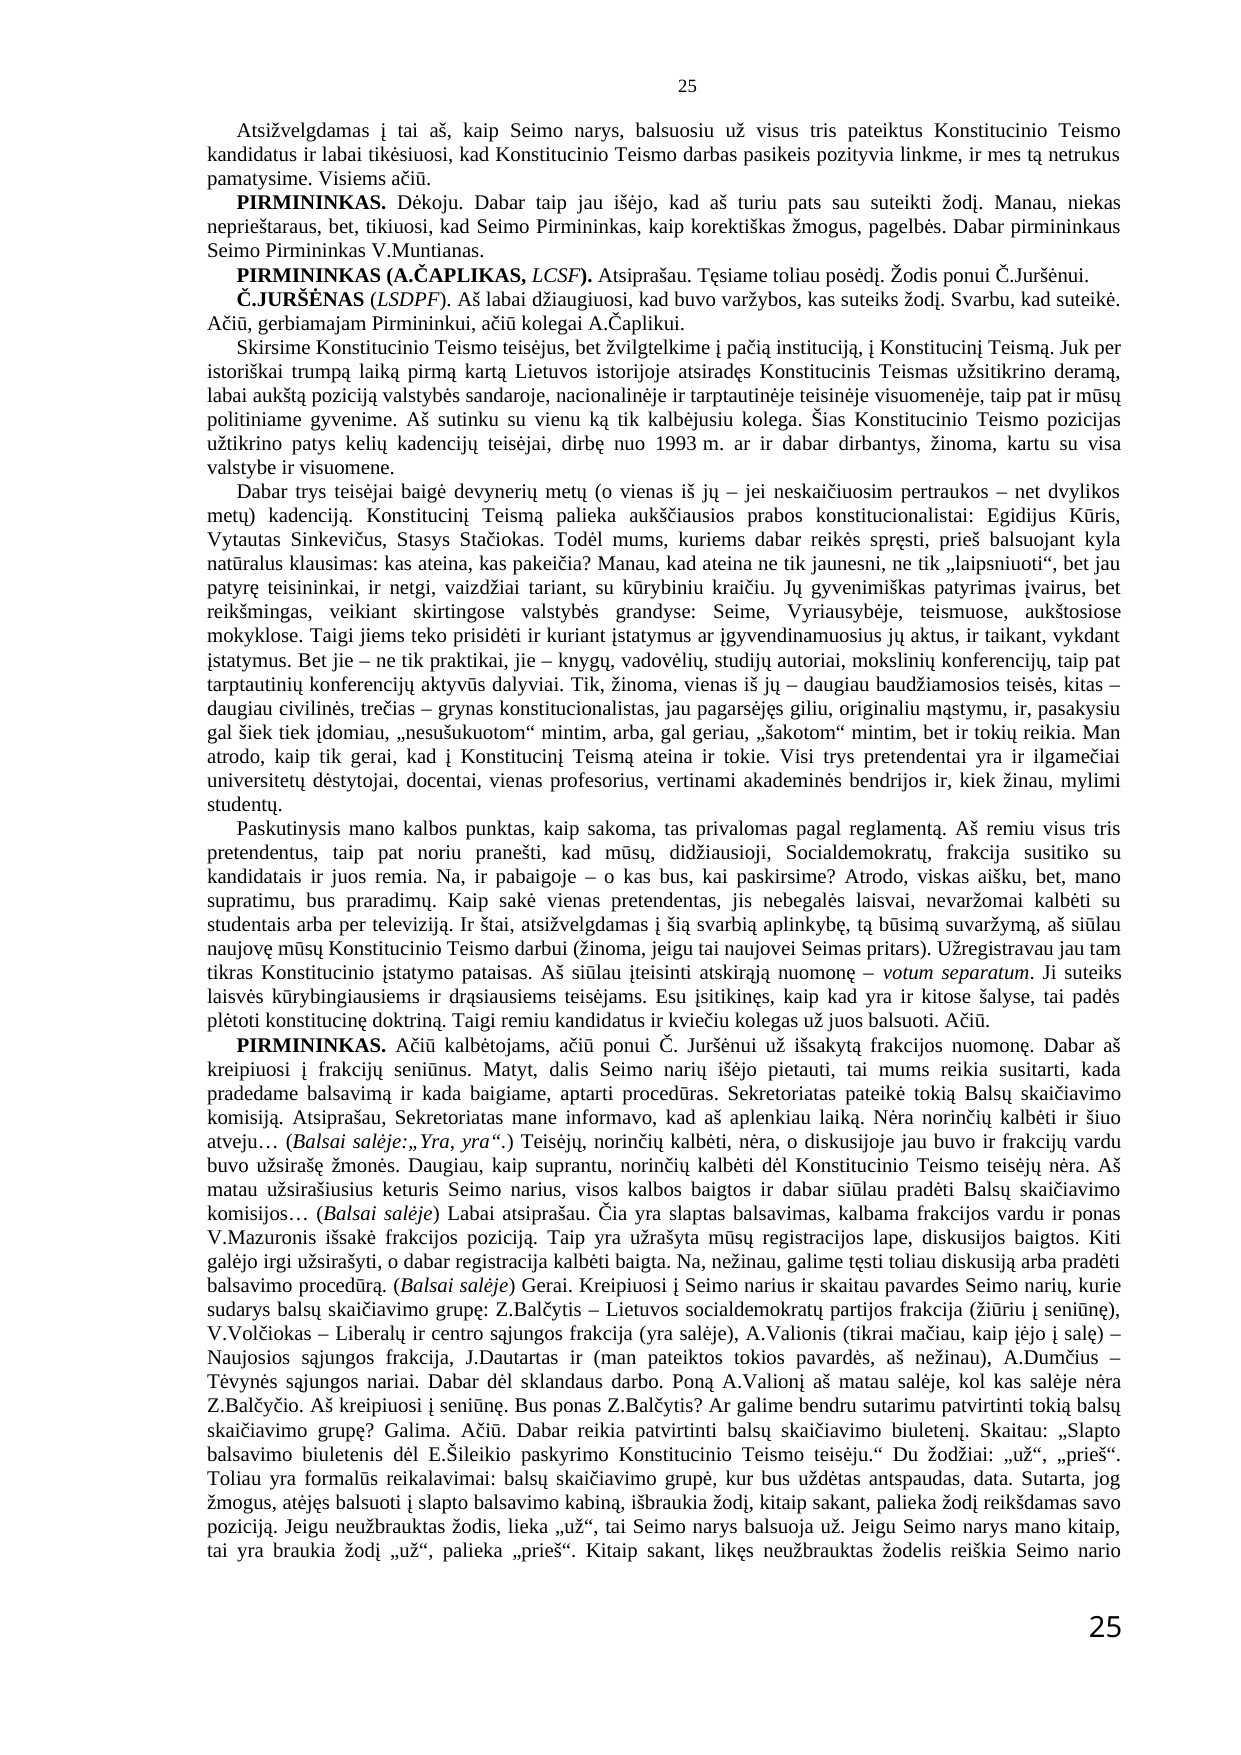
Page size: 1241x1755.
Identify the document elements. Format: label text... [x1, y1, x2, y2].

text Skirsime Konstitucinio Teismo teisėjus, bet žvilgtelkime į pačią instituciją, į Konstitucinį Teismą. Juk per istoriškai trumpą laiką pirmą kartą Lietuvos istorijoje atsiradęs Konstitucinis Teismas užsitikrino deramą, labai aukštą poziciją valstybės sandaroje, nacionalinėje ir tarptautinėje teisinėje visuomenėje, taip pat ir mūsų politiniame gyvenime. Aš sutinku su vienu ką tik kalbėjusiu kolega. Šias Konstitucinio Teismo pozicijas užtikrino patys kelių kadencijų teisėjai, dirbę nuo 1993 m. ar ir dabar dirbantys, žinoma, kartu su visa valstybe ir visuomene. [207, 335, 1122, 479]
text PIRMININKAS (A.ČAPLIKAS, LCSF). Atsiprašau. Tęsiame toliau posėdį. Žodis ponui Č.Juršėnui. [207, 262, 1122, 287]
text PIRMININKAS. Dėkoju. Dabar taip jau išėjo, kad aš turiu pats sau suteikti žodį. Manau, niekas neprieštaraus, bet, tikiuosi, kad Seimo Pirmininkas, kaip korektiškas žmogus, pagelbės. Dabar pirmininkaus Seimo Pirmininkas V.Muntianas. [207, 190, 1122, 262]
text Paskutinysis mano kalbos punktas, kaip sakoma, tas privalomas pagal reglamentą. Aš remiu visus tris pretendentus, taip pat noriu pranešti, kad mūsų, didžiausioji, Socialdemokratų, frakcija susitiko su kandidatais ir juos remia. Na, ir pabaigoje – o kas bus, kai paskirsime? Atrodo, viskas aišku, bet, mano supratimu, bus praradimų. Kaip sakė vienas pretendentas, jis nebegalės laisvai, nevaržomai kalbėti su studentais arba per televiziją. Ir štai, atsižvelgdamas į šią svarbią aplinkybę, tą būsimą suvaržymą, aš siūlau naujovę mūsų Konstitucinio Teismo darbui (žinoma, jeigu tai naujovei Seimas pritars). Užregistravau jau tam tikras Konstitucinio įstatymo pataisas. Aš siūlau įteisinti atskirąją nuomonę – votum separatum. Ji suteiks laisvės kūrybingiausiems ir drąsiausiems teisėjams. Esu įsitikinęs, kaip kad yra ir kitose šalyse, tai padės plėtoti konstitucinę doktriną. Taigi remiu kandidatus ir kviečiu kolegas už juos balsuoti. Ačiū. [207, 816, 1122, 1032]
text Atsižvelgdamas į tai aš, kaip Seimo narys, balsuosiu už visus tris pateiktus Konstitucinio Teismo kandidatus ir labai tikėsiuosi, kad Konstitucinio Teismo darbas pasikeis pozityvia linkme, ir mes tą netrukus pamatysime. Visiems ačiū. [207, 118, 1122, 190]
text Č.JURŠĖNAS (LSDPF). Aš labai džiaugiuosi, kad buvo varžybos, kas suteiks žodį. Svarbu, kad suteikė. Ačiū, gerbiamajam Pirmininkui, ačiū kolegai A.Čaplikui. [207, 287, 1122, 335]
text Dabar trys teisėjai baigė devynerių metų (o vienas iš jų – jei neskaičiuosim pertraukos – net dvylikos metų) kadenciją. Konstitucinį Teismą palieka aukščiausios prabos konstitucionalistai: Egidijus Kūris, Vytautas Sinkevičus, Stasys Stačiokas. Todėl mums, kuriems dabar reikės spręsti, prieš balsuojant kyla natūralus klausimas: kas ateina, kas pakeičia? Manau, kad ateina ne tik jaunesni, ne tik „laipsniuoti“, bet jau patyrę teisininkai, ir netgi, vaizdžiai tariant, su kūrybiniu kraičiu. Jų gyvenimiškas patyrimas įvairus, bet reikšmingas, veikiant skirtingose valstybės grandyse: Seime, Vyriausybėje, teismuose, aukštosiose mokyklose. Taigi jiems teko prisidėti ir kuriant įstatymus ar įgyvendinamuosius jų aktus, ir taikant, vykdant įstatymus. Bet jie – ne tik praktikai, jie – knygų, vadovėlių, studijų autoriai, mokslinių konferencijų, taip pat tarptautinių konferencijų aktyvūs dalyviai. Tik, žinoma, vienas iš jų – daugiau baudžiamosios teisės, kitas – daugiau civilinės, trečias – grynas konstitucionalistas, jau pagarsėjęs giliu, originaliu mąstymu, ir, pasakysiu gal šiek tiek įdomiau, „nesušukuotom“ mintim, arba, gal geriau, „šakotom“ mintim, bet ir tokių reikia. Man atrodo, kaip tik gerai, kad į Konstitucinį Teismą ateina ir tokie. Visi trys pretendentai yra ir ilgamečiai universitetų dėstytojai, docentai, vienas profesorius, vertinami akademinės bendrijos ir, kiek žinau, mylimi studentų. [207, 479, 1122, 816]
text PIRMININKAS. Ačiū kalbėtojams, ačiū ponui Č. Juršėnui už išsakytą frakcijos nuomonę. Dabar aš kreipiuosi į frakcijų seniūnus. Matyt, dalis Seimo narių išėjo pietauti, tai mums reikia susitarti, kada pradedame balsavimą ir kada baigiame, aptarti procedūras. Sekretoriatas pateikė tokią Balsų skaičiavimo komisiją. Atsiprašau, Sekretoriatas mane informavo, kad aš aplenkiau laiką. Nėra norinčių kalbėti ir šiuo atveju… (Balsai salėje:„Yra, yra“.) Teisėjų, norinčių kalbėti, nėra, o diskusijoje jau buvo ir frakcijų vardu buvo užsirašę žmonės. Daugiau, kaip suprantu, norinčių kalbėti dėl Konstitucinio Teismo teisėjų nėra. Aš matau užsirašiusius keturis Seimo narius, visos kalbos baigtos ir dabar siūlau pradėti Balsų skaičiavimo komisijos… (Balsai salėje) Labai atsiprašau. Čia yra slaptas balsavimas, kalbama frakcijos vardu ir ponas V.Mazuronis išsakė frakcijos poziciją. Taip yra užrašyta mūsų registracijos lape, diskusijos baigtos. Kiti galėjo irgi užsirašyti, o dabar registracija kalbėti baigta. Na, nežinau, galime tęsti toliau diskusiją arba pradėti balsavimo procedūrą. (Balsai salėje) Gerai. Kreipiuosi į Seimo narius ir skaitau pavardes Seimo narių, kurie sudarys balsų skaičiavimo grupę: Z.Balčytis – Lietuvos socialdemokratų partijos frakcija (žiūriu į seniūnę), V.Volčiokas – Liberalų ir centro sąjungos frakcija (yra salėje), A.Valionis (tikrai mačiau, kaip įėjo į salę) – Naujosios sąjungos frakcija, J.Dautartas ir (man pateiktos tokios pavardės, aš nežinau), A.Dumčius – Tėvynės sąjungos nariai. Dabar dėl sklandaus darbo. Poną A.Valionį aš matau salėje, kol kas salėje nėra Z.Balčyčio. Aš kreipiuosi į seniūnę. Bus ponas Z.Balčytis? Ar galime bendru sutarimu patvirtinti tokią balsų skaičiavimo grupę? Galima. Ačiū. Dabar reikia patvirtinti balsų skaičiavimo biuletenį. Skaitau: „Slapto balsavimo biuletenis dėl E.Šileikio paskyrimo Konstitucinio Teismo teisėju.“ Du žodžiai: „už“, „prieš“. Toliau yra formalūs reikalavimai: balsų skaičiavimo grupė, kur bus uždėtas antspaudas, data. Sutarta, jog žmogus, atėjęs balsuoti į slapto balsavimo kabiną, išbraukia žodį, kitaip sakant, palieka žodį reikšdamas savo poziciją. Jeigu neužbrauktas žodis, lieka „už“, tai Seimo narys balsuoja už. Jeigu Seimo narys mano kitaip, tai yra braukia žodį „už“, palieka „prieš“. Kitaip sakant, likęs neužbrauktas žodelis reiškia Seimo nario [207, 1032, 1122, 1562]
